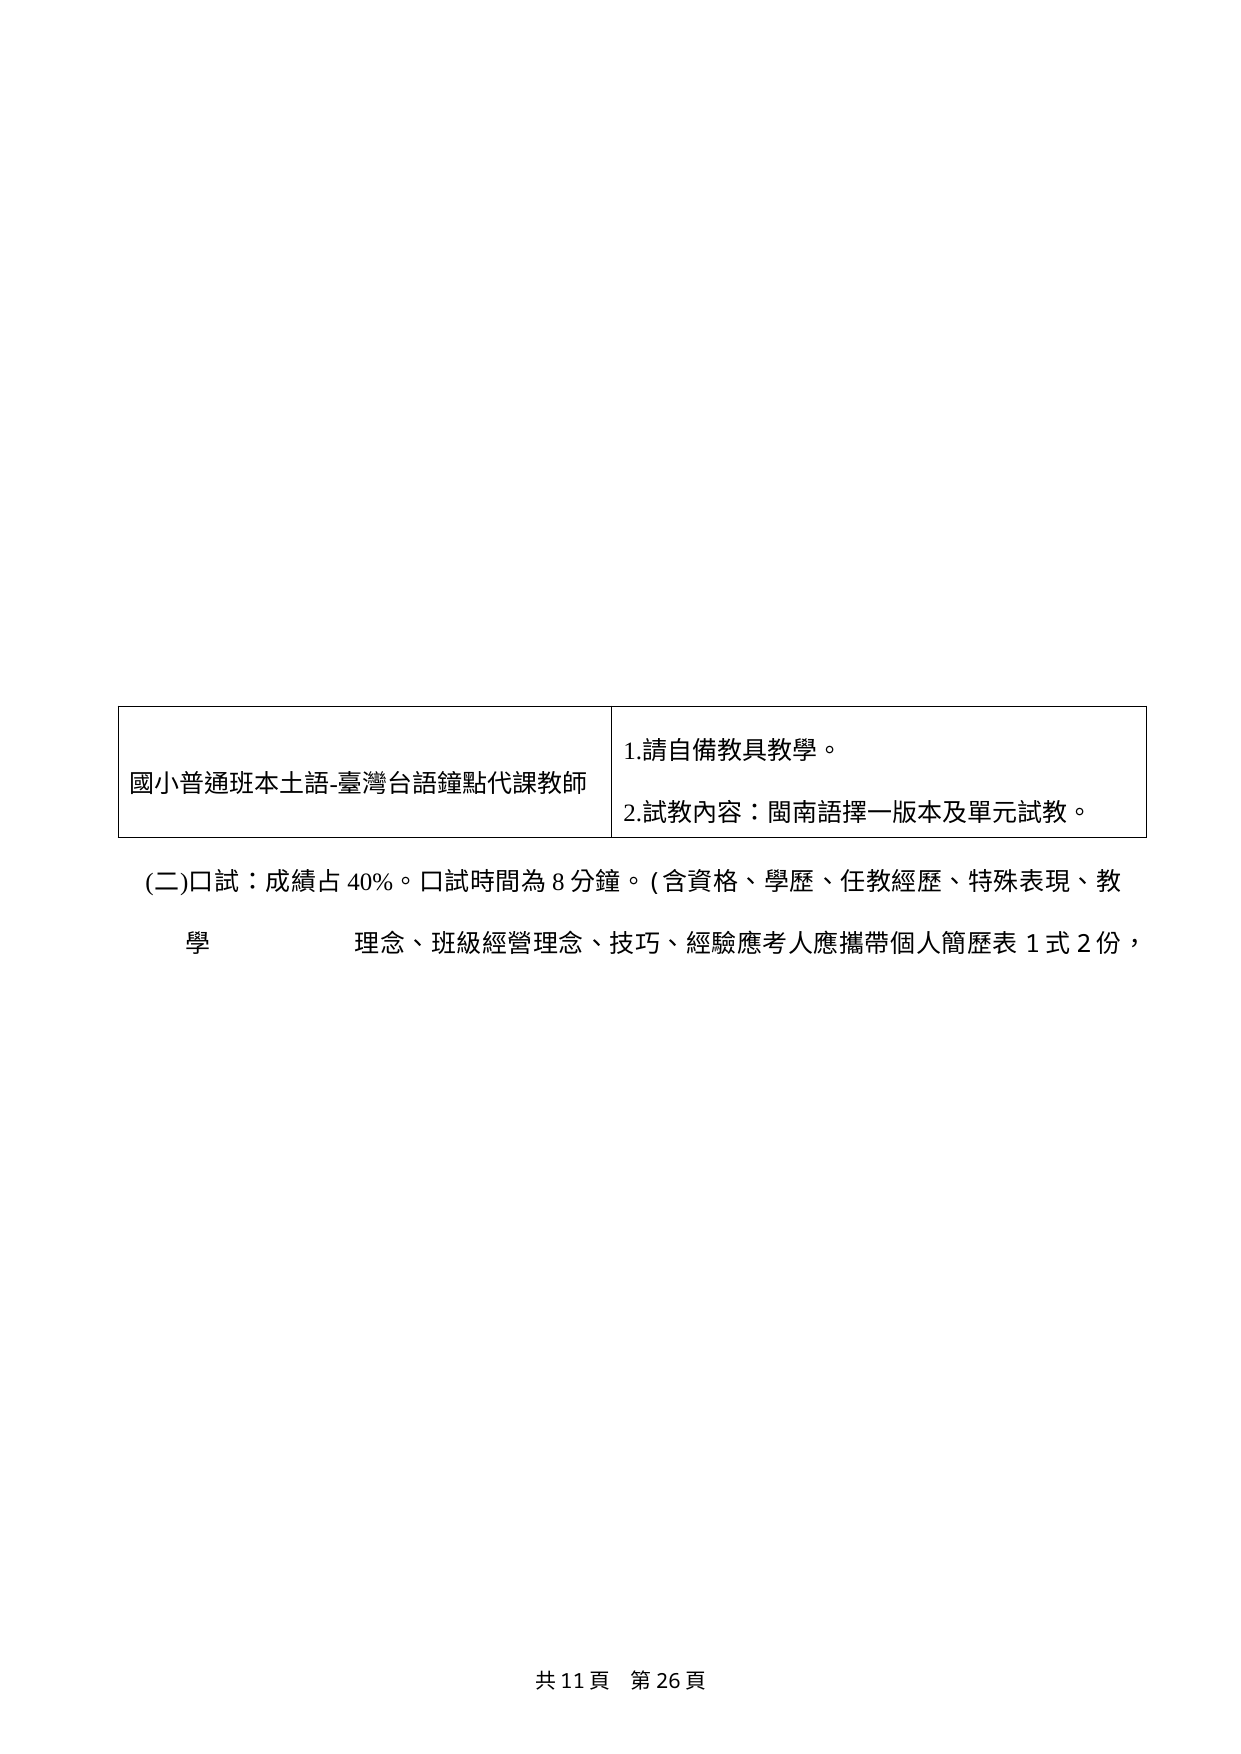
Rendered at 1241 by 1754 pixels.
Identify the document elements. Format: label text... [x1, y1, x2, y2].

text (二)口試：成績占40%。口試時間為8分鐘。(含資格、學歷、任教經歷、特殊表現、教學 理念、班級經營理念、技巧、經驗應考人應攜帶個人簡歷表1式2份，A4直式橫書，一張為限)。 [118, 838, 1122, 963]
table_cell 1.請自備教具教學。 2.試教內容：閩南語擇一版本及單元試教。 [612, 707, 1146, 837]
table_cell 國小普通班本土語-臺灣台語鐘點代課教師 [119, 707, 611, 837]
